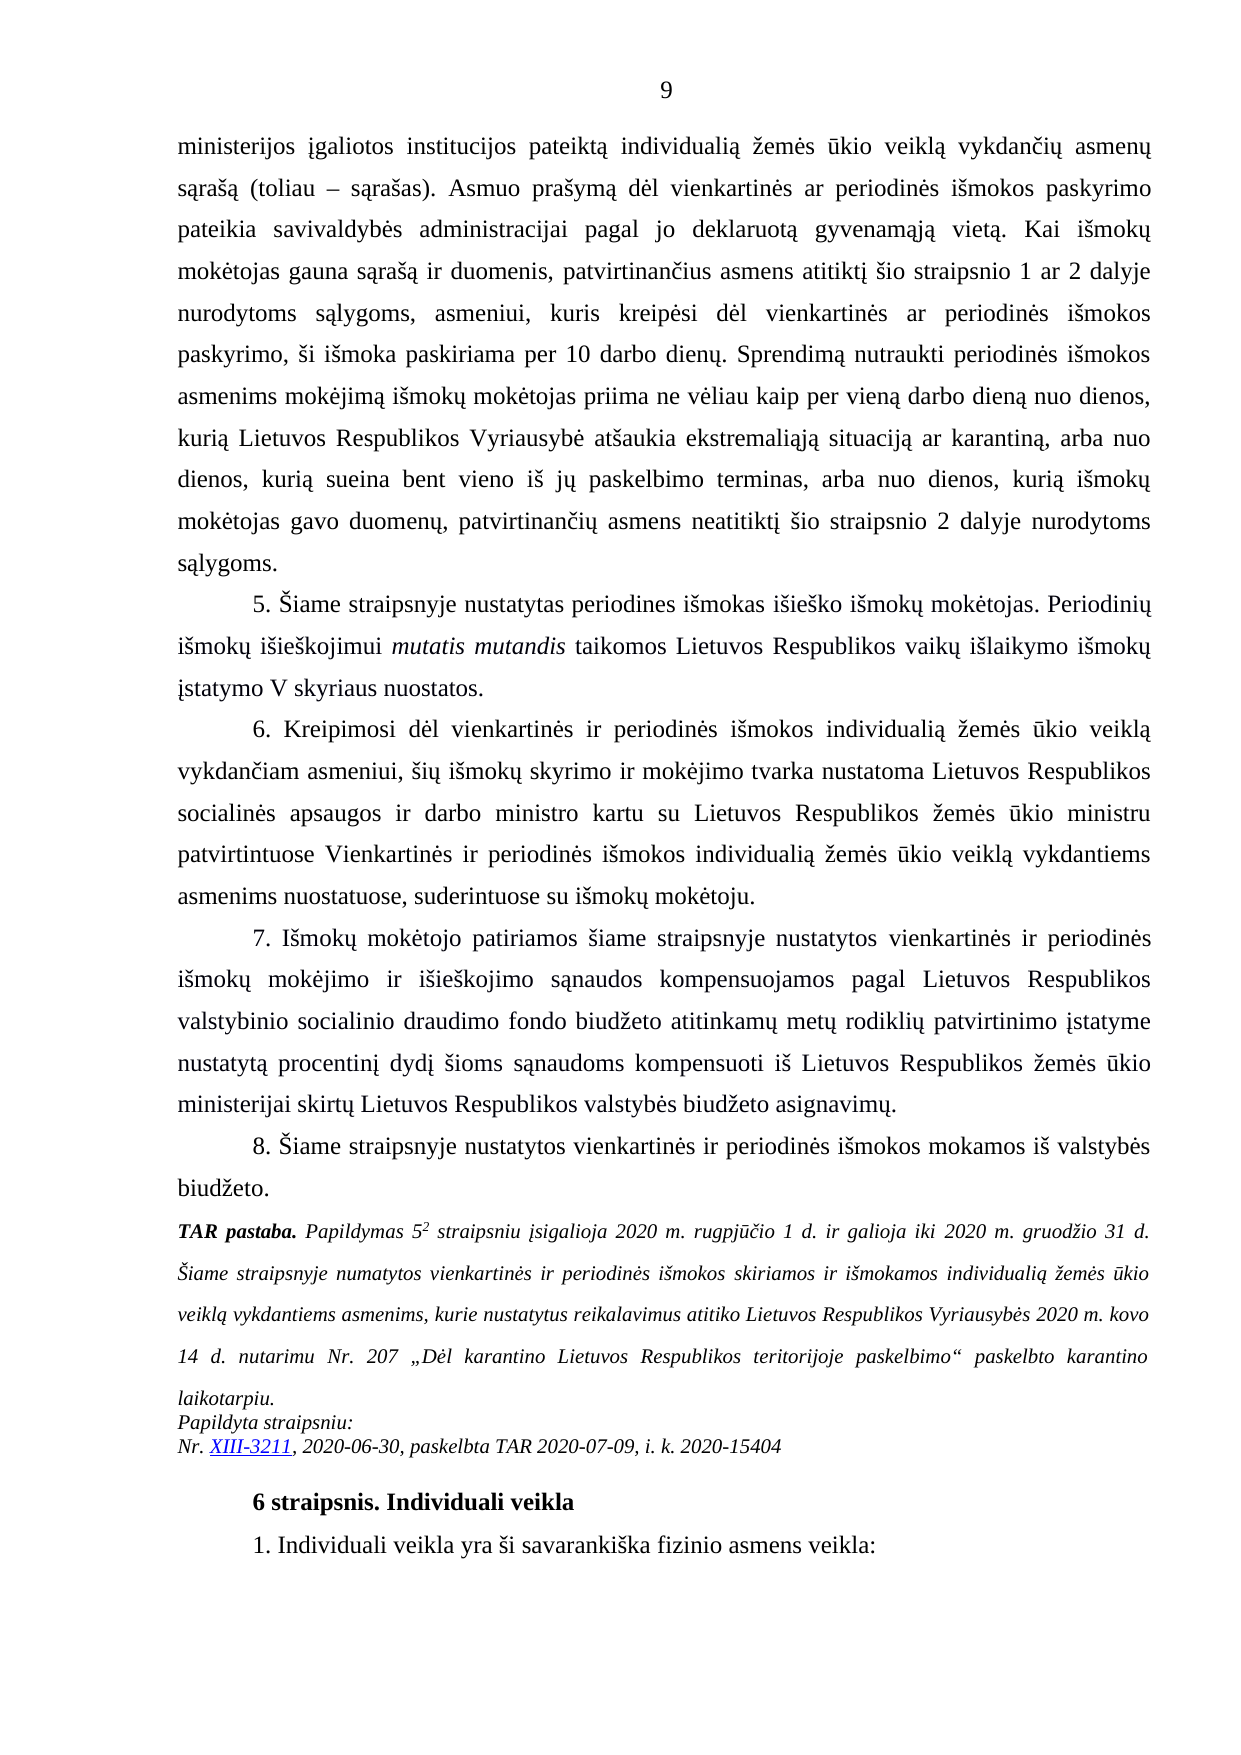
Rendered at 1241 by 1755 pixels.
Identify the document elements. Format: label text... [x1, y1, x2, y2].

text 1. Individuali veikla yra ši savarankiška fizinio asmens veikla: [177, 1530, 1152, 1558]
text 6. Kreipimosi dėl vienkartinės ir periodinės išmokos individualią žemės ūkio veiklą vykdančiam asmeniui, šių išmokų skyrimo ir mokėjimo tvarka nustatoma Lietuvos Respublikos socialinės apsaugos ir darbo ministro kartu su Lietuvos Respublikos žemės ūkio ministru patvirtintuose Vienkartinės ir periodinės išmokos individualią žemės ūkio veiklą vykdantiems asmenims nuostatuose, suderintuose su išmokų mokėtoju. [177, 701, 1152, 910]
text TAR pastaba. Papildymas 52 straipsniu įsigalioja 2020 m. rugpjūčio 1 d. ir galioja iki 2020 m. gruodžio 31 d. Šiame straipsnyje numatytos vienkartinės ir periodinės išmokos skiriamos ir išmokamos individualią žemės ūkio veiklą vykdantiems asmenims, kurie nustatytus reikalavimus atitiko Lietuvos Respublikos Vyriausybės 2020 m. kovo 14 d. nutarimu Nr. 207 „Dėl karantino Lietuvos Respublikos teritorijoje paskelbimo“ paskelbto karantino laikotarpiu. [177, 1201, 1152, 1410]
text Nr. XIII-3211, 2020-06-30, paskelbta TAR 2020-07-09, i. k. 2020-15404 [177, 1434, 1152, 1458]
text ministerijos įgaliotos institucijos pateiktą individualią žemės ūkio veiklą vykdančių asmenų sąrašą (toliau – sąrašas). Asmuo prašymą dėl vienkartinės ar periodinės išmokos paskyrimo pateikia savivaldybės administracijai pagal jo deklaruotą gyvenamąją vietą. Kai išmokų mokėtojas gauna sąrašą ir duomenis, patvirtinančius asmens atitiktį šio straipsnio 1 ar 2 dalyje nurodytoms sąlygoms, asmeniui, kuris kreipėsi dėl vienkartinės ar periodinės išmokos paskyrimo, ši išmoka paskiriama per 10 darbo dienų. Sprendimą nutraukti periodinės išmokos asmenims mokėjimą išmokų mokėtojas priima ne vėliau kaip per vieną darbo dieną nuo dienos, kurią Lietuvos Respublikos Vyriausybė atšaukia ekstremaliąją situaciją ar karantiną, arba nuo dienos, kurią sueina bent vieno iš jų paskelbimo terminas, arba nuo dienos, kurią išmokų mokėtojas gavo duomenų, patvirtinančių asmens neatitiktį šio straipsnio 2 dalyje nurodytoms sąlygoms. [177, 118, 1152, 576]
text 6 straipsnis. Individuali veikla [177, 1487, 1152, 1515]
text Papildyta straipsniu: [177, 1410, 1152, 1434]
text 7. Išmokų mokėtojo patiriamos šiame straipsnyje nustatytos vienkartinės ir periodinės išmokų mokėjimo ir išieškojimo sąnaudos kompensuojamos pagal Lietuvos Respublikos valstybinio socialinio draudimo fondo biudžeto atitinkamų metų rodiklių patvirtinimo įstatyme nustatytą procentinį dydį šioms sąnaudoms kompensuoti iš Lietuvos Respublikos žemės ūkio ministerijai skirtų Lietuvos Respublikos valstybės biudžeto asignavimų. [177, 910, 1152, 1118]
text 5. Šiame straipsnyje nustatytas periodines išmokas išieško išmokų mokėtojas. Periodinių išmokų išieškojimui mutatis mutandis taikomos Lietuvos Respublikos vaikų išlaikymo išmokų įstatymo V skyriaus nuostatos. [177, 576, 1152, 701]
text 8. Šiame straipsnyje nustatytos vienkartinės ir periodinės išmokos mokamos iš valstybės biudžeto. [177, 1118, 1152, 1201]
